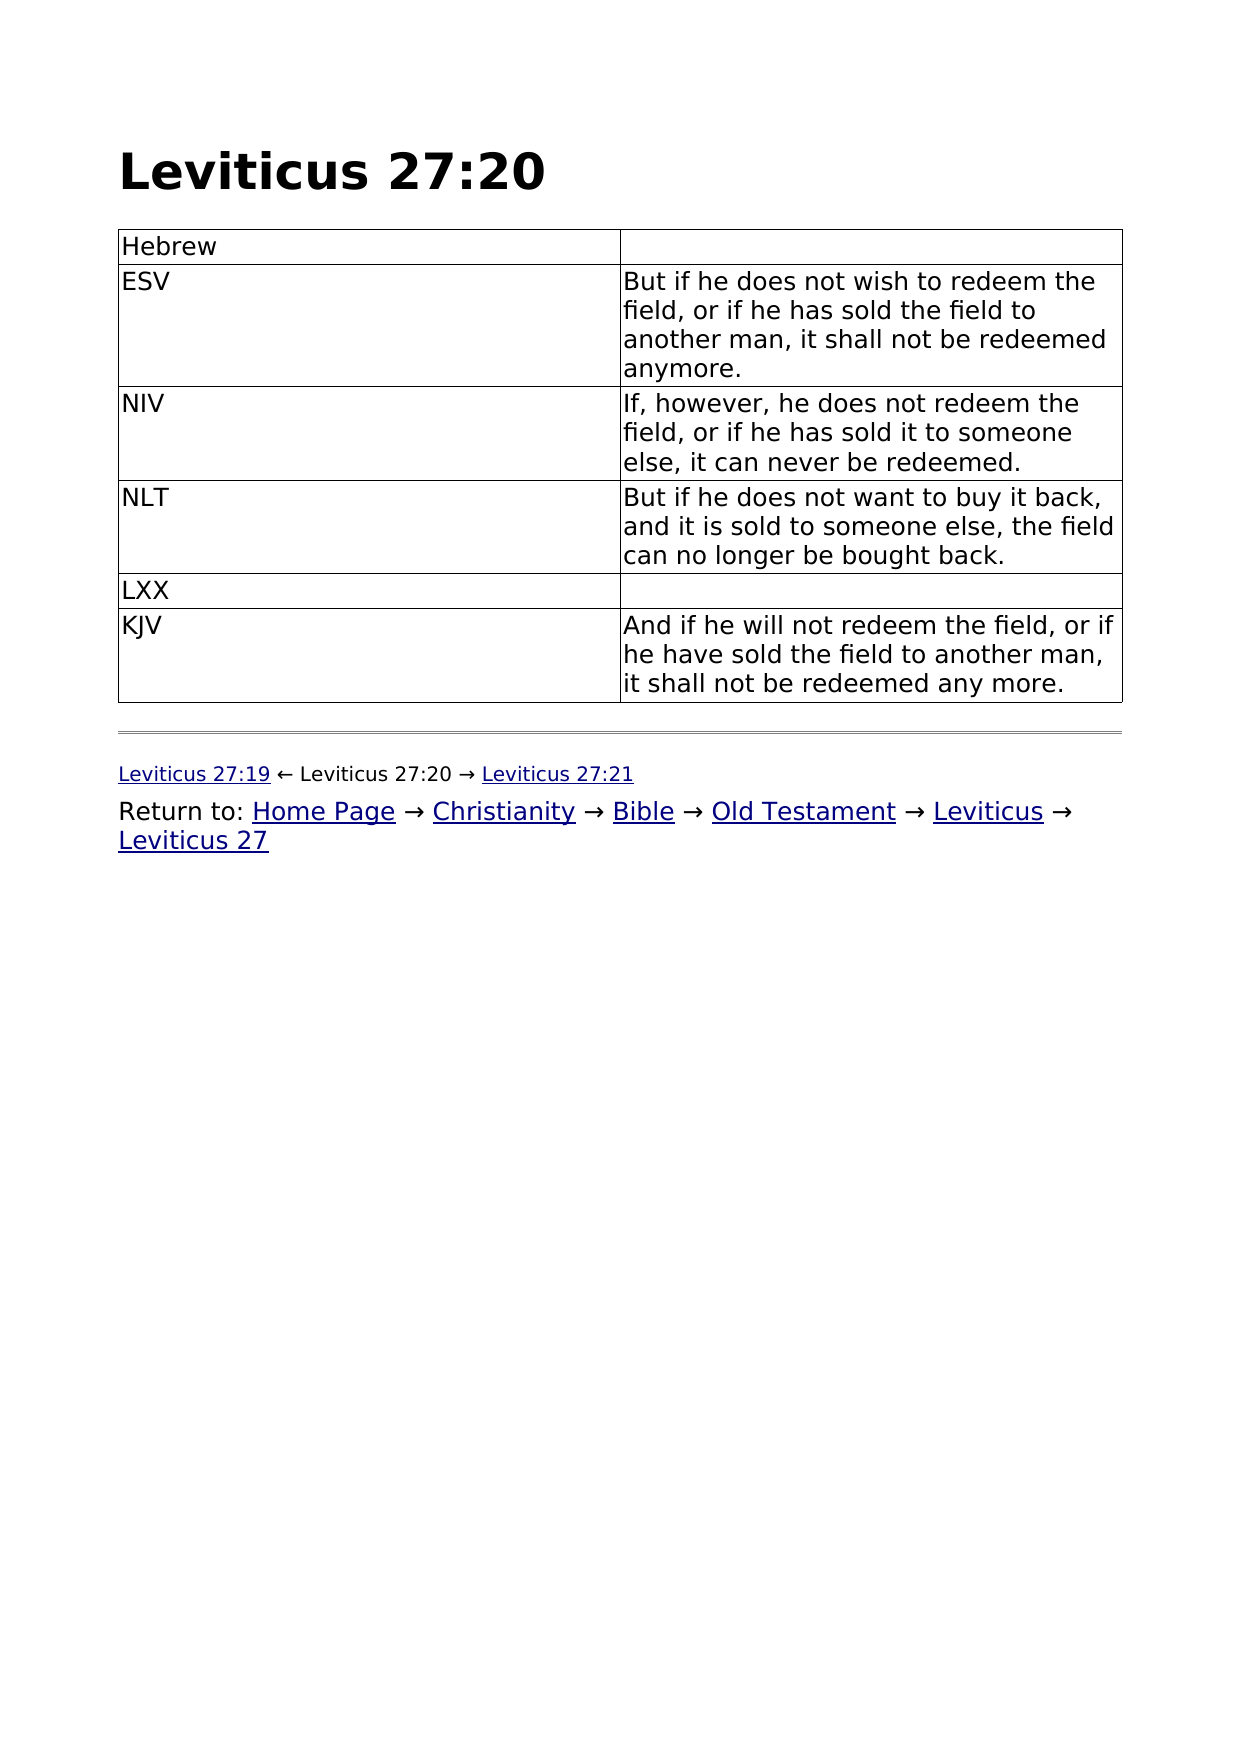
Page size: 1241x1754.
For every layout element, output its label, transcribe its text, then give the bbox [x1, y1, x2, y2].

table_cell And if he will not redeem the field, or if he have sold the field to another man, it shall not be redeemed any more. [621, 609, 1122, 702]
table_header [621, 230, 1122, 264]
table_cell NIV [119, 387, 620, 480]
table_cell KJV [119, 609, 620, 702]
table_header Hebrew [119, 230, 620, 264]
table_cell But if he does not want to buy it back, and it is sold to someone else, the field can no longer be bought back. [621, 481, 1122, 573]
table_cell But if he does not wish to redeem the field, or if he has sold the field to another man, it shall not be redeemed anymore. [621, 265, 1122, 386]
table_cell LXX [119, 574, 620, 608]
table_cell If, however, he does not redeem the field, or if he has sold it to someone else, it can never be redeemed. [621, 387, 1122, 480]
text Return to: Home Page → Christianity → Bible → Old Testament → Leviticus → Leviticus 27 [118, 797, 1122, 855]
table_cell ESV [119, 265, 620, 386]
text Leviticus 27:19 ← Leviticus 27:20 → Leviticus 27:21 [118, 763, 1122, 797]
table_cell NLT [119, 481, 620, 573]
subtitle Leviticus 27:20 [118, 143, 1122, 201]
table_cell [621, 574, 1122, 608]
